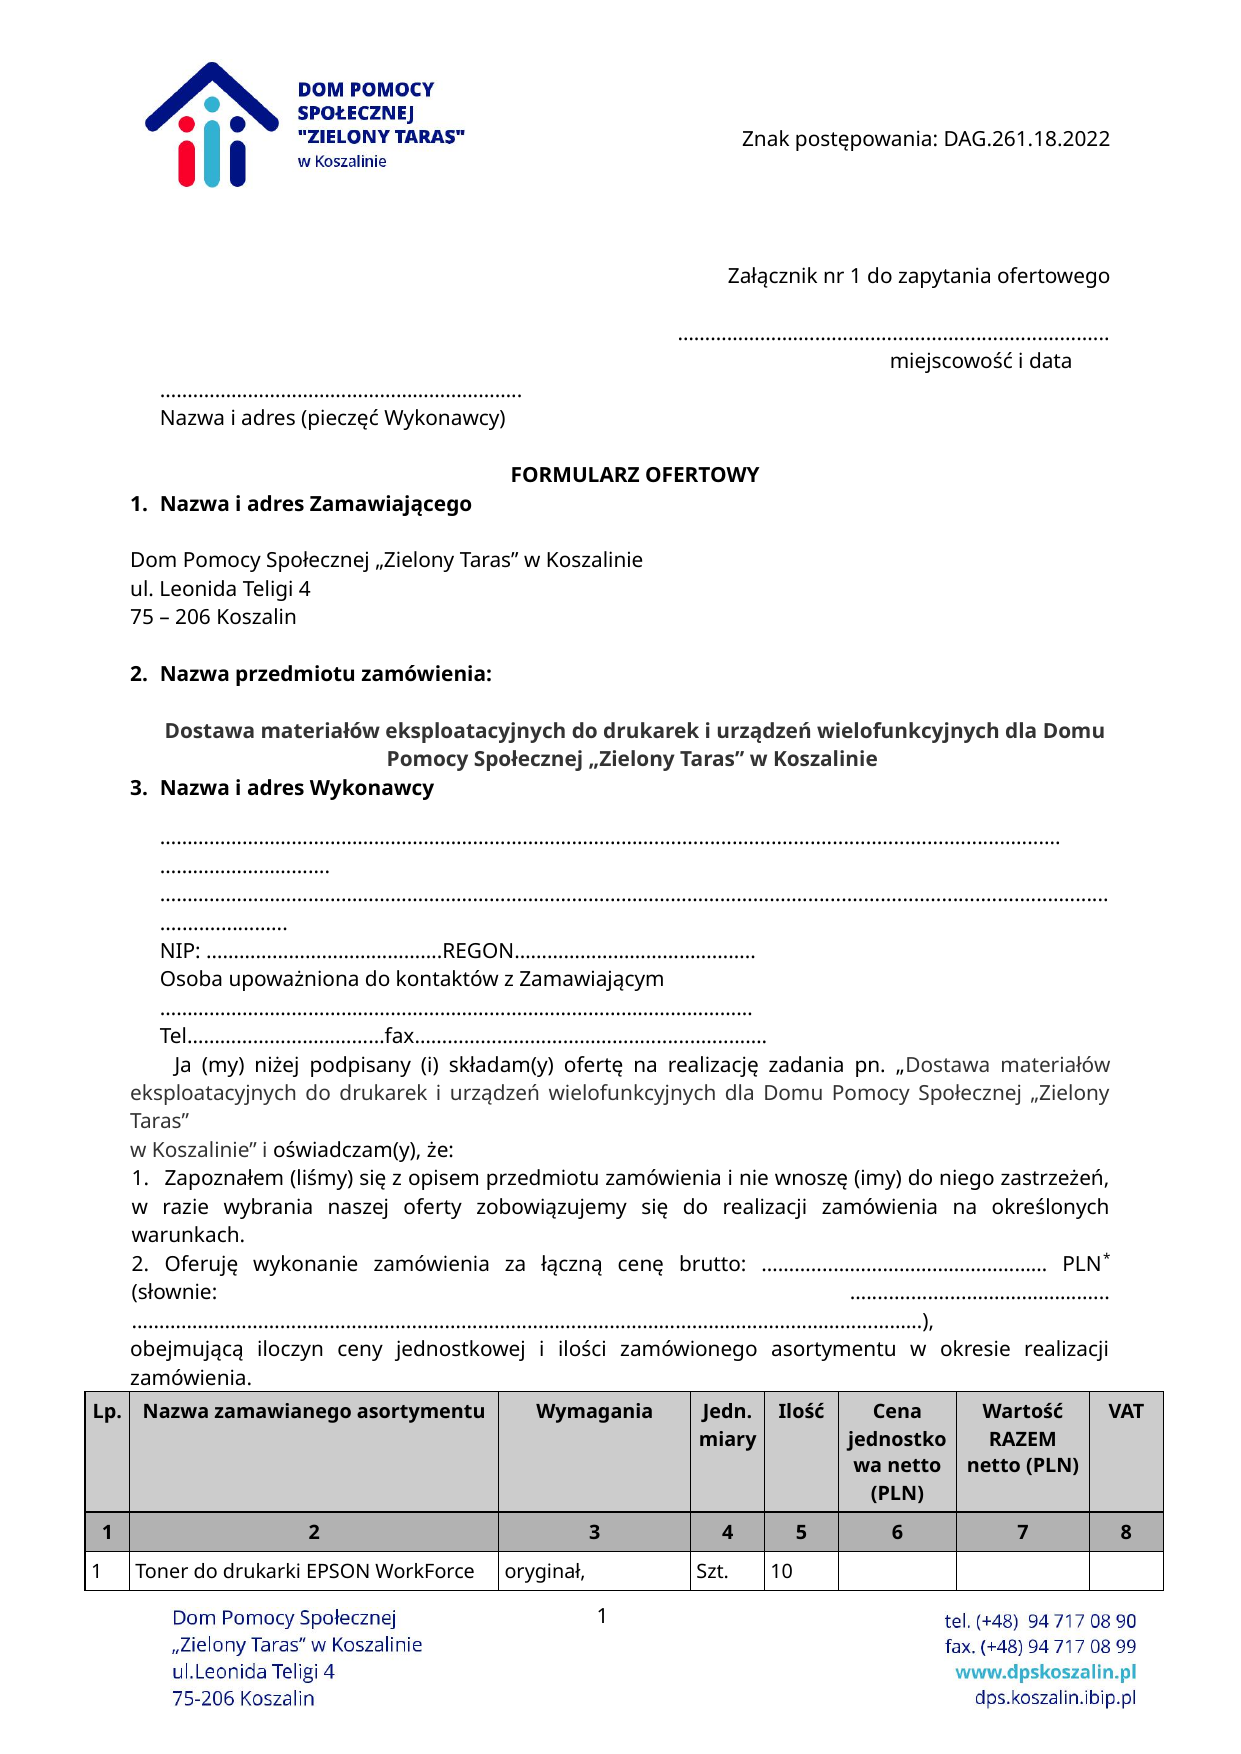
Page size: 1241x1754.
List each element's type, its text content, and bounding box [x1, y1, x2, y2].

table_cell 5 [765, 1513, 838, 1551]
table_cell 1 [86, 1552, 129, 1590]
table_cell 6 [839, 1513, 956, 1551]
table_header VAT [1090, 1392, 1163, 1511]
table_header Wartość RAZEM netto (PLN) [957, 1392, 1089, 1511]
table_cell [839, 1552, 956, 1590]
text ……………………………………………………………………………………………… [159, 993, 1110, 1021]
table_header Nazwa zamawianego asortymentu [130, 1392, 498, 1511]
text obejmującą iloczyn ceny jednostkowej i ilości zamówionego asortymentu w okresie realizacji zamówienia. [130, 1334, 1110, 1391]
table_header Wymagania [499, 1392, 690, 1511]
list Nazwa przedmiotu zamówienia: [130, 659, 1110, 688]
table_header Ilość [765, 1392, 838, 1511]
text 75 – 206 Koszalin [130, 602, 1110, 631]
text Nazwa i adres (pieczęć Wykonawcy) [159, 403, 1110, 432]
text Dom Pomocy Społecznej „Zielony Taras” w Koszalinie [130, 546, 1110, 574]
list Oferuję wykonanie zamówienia za łączną cenę brutto: ………....………………………………… PLN* (słownie: …...................……………….......………………………………………………………………………………………………………………………………), [131, 1249, 1110, 1334]
table_cell oryginał, [499, 1552, 690, 1590]
text ……………………………………………………………………………………………………….............................................................................. [159, 879, 1110, 936]
text Osoba upoważniona do kontaktów z Zamawiającym [159, 964, 1110, 993]
text NIP: …………………………………….REGON…………………………………….. [159, 936, 1110, 964]
table_cell 3 [499, 1513, 690, 1551]
text ……………………..…...…........................................... [159, 318, 1110, 346]
table_cell 10 [765, 1552, 838, 1590]
table_cell 7 [957, 1513, 1089, 1551]
list Nazwa i adres Zamawiającego [130, 489, 1110, 517]
text FORMULARZ OFERTOWY [159, 460, 1110, 489]
text Załącznik nr 1 do zapytania ofertowego [130, 261, 1110, 289]
text ul. Leonida Teligi 4 [130, 574, 1110, 602]
text ….…………………………………………………….. [159, 375, 1110, 403]
text Ja (my) niżej podpisany (i) składam(y) ofertę na realizację zadania pn. „Dostawa materiałów eksploatacyjnych do drukarek i urządzeń wielofunkcyjnych dla Domu Pomocy Społecznej „Zielony Taras” w Koszalinie” i oświadczam(y), że: [130, 1050, 1110, 1163]
table_header Lp. [86, 1392, 129, 1511]
list Zapoznałem (liśmy) się z opisem przedmiotu zamówienia i nie wnoszę (imy) do niego zastrzeżeń, w razie wybrania naszej oferty zobowiązujemy się do realizacji zamówienia na określonych warunkach. [131, 1163, 1110, 1249]
table_header Cena jednostkowa netto (PLN) [839, 1392, 956, 1511]
table_cell Toner do drukarki EPSON WorkForce [130, 1552, 498, 1590]
table_cell 8 [1090, 1513, 1163, 1551]
table_header Jedn. miary [691, 1392, 764, 1511]
table_cell 4 [691, 1513, 764, 1551]
text ……………………………………………………………………………….........................................................................…………………………. [159, 822, 1110, 879]
list Nazwa i adres Wykonawcy [130, 773, 1110, 801]
text Tel………………………………fax……………………………………...............……. [159, 1021, 1110, 1050]
text Dostawa materiałów eksploatacyjnych do drukarek i urządzeń wielofunkcyjnych dla Domu Pomocy Społecznej „Zielony Taras” w Koszalinie [159, 716, 1110, 773]
table_cell 2 [130, 1513, 498, 1551]
table_cell Szt. [691, 1552, 764, 1590]
table_cell [957, 1552, 1089, 1590]
text miejscowość i data [159, 346, 1110, 375]
table_cell [1090, 1552, 1163, 1590]
table_cell 1 [86, 1513, 129, 1551]
